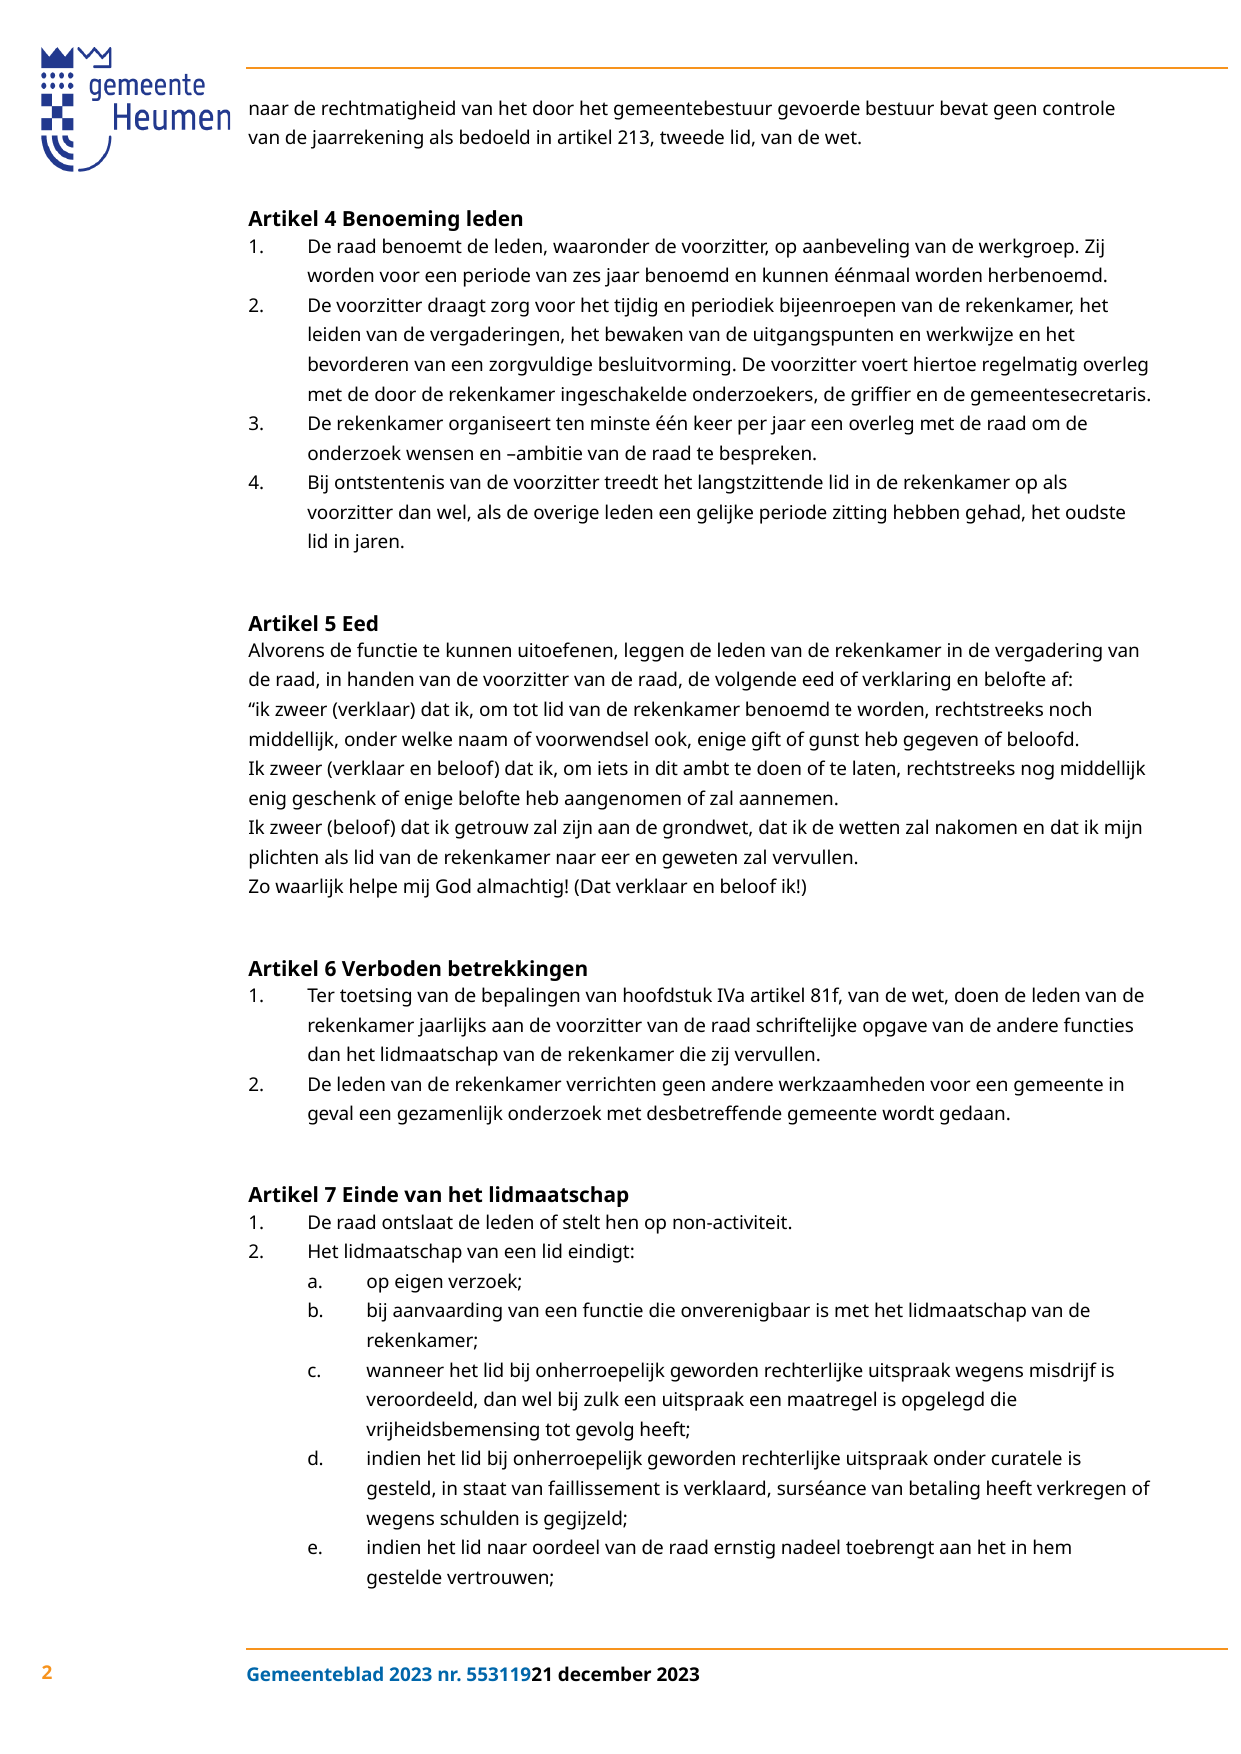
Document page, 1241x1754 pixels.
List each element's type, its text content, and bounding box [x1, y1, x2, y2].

text Artikel 6 Verboden betrekkingen [248, 954, 1152, 982]
text Artikel 4 Benoeming leden [248, 204, 1152, 233]
text Ik zweer (beloof) dat ik getrouw zal zijn aan de grondwet, dat ik de wetten zal nakomen en dat ik mijn plichten als lid van de rekenkamer naar eer en geweten zal vervullen. [248, 814, 1152, 870]
list indien het lid naar oordeel van de raad ernstig nadeel toebrengt aan het in hem gestelde vertrouwen; [307, 1534, 1152, 1590]
text “ik zweer (verklaar) dat ik, om tot lid van de rekenkamer benoemd te worden, rechtstreeks noch middellijk, onder welke naam of voorwendsel ook, enige gift of gunst heb gegeven of beloofd. [248, 696, 1152, 752]
list Ter toetsing van de bepalingen van hoofdstuk IVa artikel 81f, van de wet, doen de leden van de rekenkamer jaarlijks aan de voorzitter van de raad schriftelijke opgave van de andere functies dan het lidmaatschap van de rekenkamer die zij vervullen. [248, 982, 1152, 1067]
text Alvorens de functie te kunnen uitoefenen, leggen de leden van de rekenkamer in de vergadering van de raad, in handen van de voorzitter van de raad, de volgende eed of verklaring en belofte af: [248, 637, 1152, 692]
list De rekenkamer organiseert ten minste één keer per jaar een overleg met de raad om de onderzoek wensen en –ambitie van de raad te bespreken. [248, 410, 1152, 466]
text Artikel 7 Einde van het lidmaatschap [248, 1181, 1152, 1209]
list De raad benoemt de leden, waaronder de voorzitter, op aanbeveling van de werkgroep. Zij worden voor een periode van zes jaar benoemd en kunnen éénmaal worden herbenoemd. [248, 233, 1152, 288]
list bij aanvaarding van een functie die onverenigbaar is met het lidmaatschap van de rekenkamer; [307, 1298, 1152, 1353]
list Bij ontstentenis van de voorzitter treedt het langstzittende lid in de rekenkamer op als voorzitter dan wel, als de overige leden een gelijke periode zitting hebben gehad, het oudste lid in jaren. [248, 469, 1152, 554]
list wanneer het lid bij onherroepelijk geworden rechterlijke uitspraak wegens misdrijf is veroordeeld, dan wel bij zulk een uitspraak een maatregel is opgelegd die vrijheidsbemensing tot gevolg heeft; [307, 1357, 1152, 1442]
text Zo waarlijk helpe mij God almachtig! (Dat verklaar en beloof ik!) [248, 874, 1152, 899]
list Het lidmaatschap van een lid eindigt: [248, 1238, 1152, 1264]
list De raad ontslaat de leden of stelt hen op non-activiteit. [248, 1209, 1152, 1235]
text naar de rechtmatigheid van het door het gemeentebestuur gevoerde bestuur bevat geen controle van de jaarrekening als bedoeld in artikel 213, tweede lid, van de wet. [248, 95, 1152, 150]
list op eigen verzoek; [307, 1268, 1152, 1294]
text Artikel 5 Eed [248, 609, 1152, 637]
list De leden van de rekenkamer verrichten geen andere werkzaamheden voor een gemeente in geval een gezamenlijk onderzoek met desbetreffende gemeente wordt gedaan. [248, 1071, 1152, 1126]
list indien het lid bij onherroepelijk geworden rechterlijke uitspraak onder curatele is gesteld, in staat van faillissement is verklaard, surséance van betaling heeft verkregen of wegens schulden is gegijzeld; [307, 1446, 1152, 1531]
text Ik zweer (verklaar en beloof) dat ik, om iets in dit ambt te doen of te laten, rechtstreeks nog middellijk enig geschenk of enige belofte heb aangenomen of zal aannemen. [248, 755, 1152, 811]
picture [41, 47, 231, 172]
list De voorzitter draagt zorg voor het tijdig en periodiek bijeenroepen van de rekenkamer, het leiden van de vergaderingen, het bewaken van de uitgangspunten en werkwijze en het bevorderen van een zorgvuldige besluitvorming. De voorzitter voert hiertoe regelmatig overleg met de door de rekenkamer ingeschakelde onderzoekers, de griffier en de gemeentesecretaris. [248, 292, 1152, 406]
